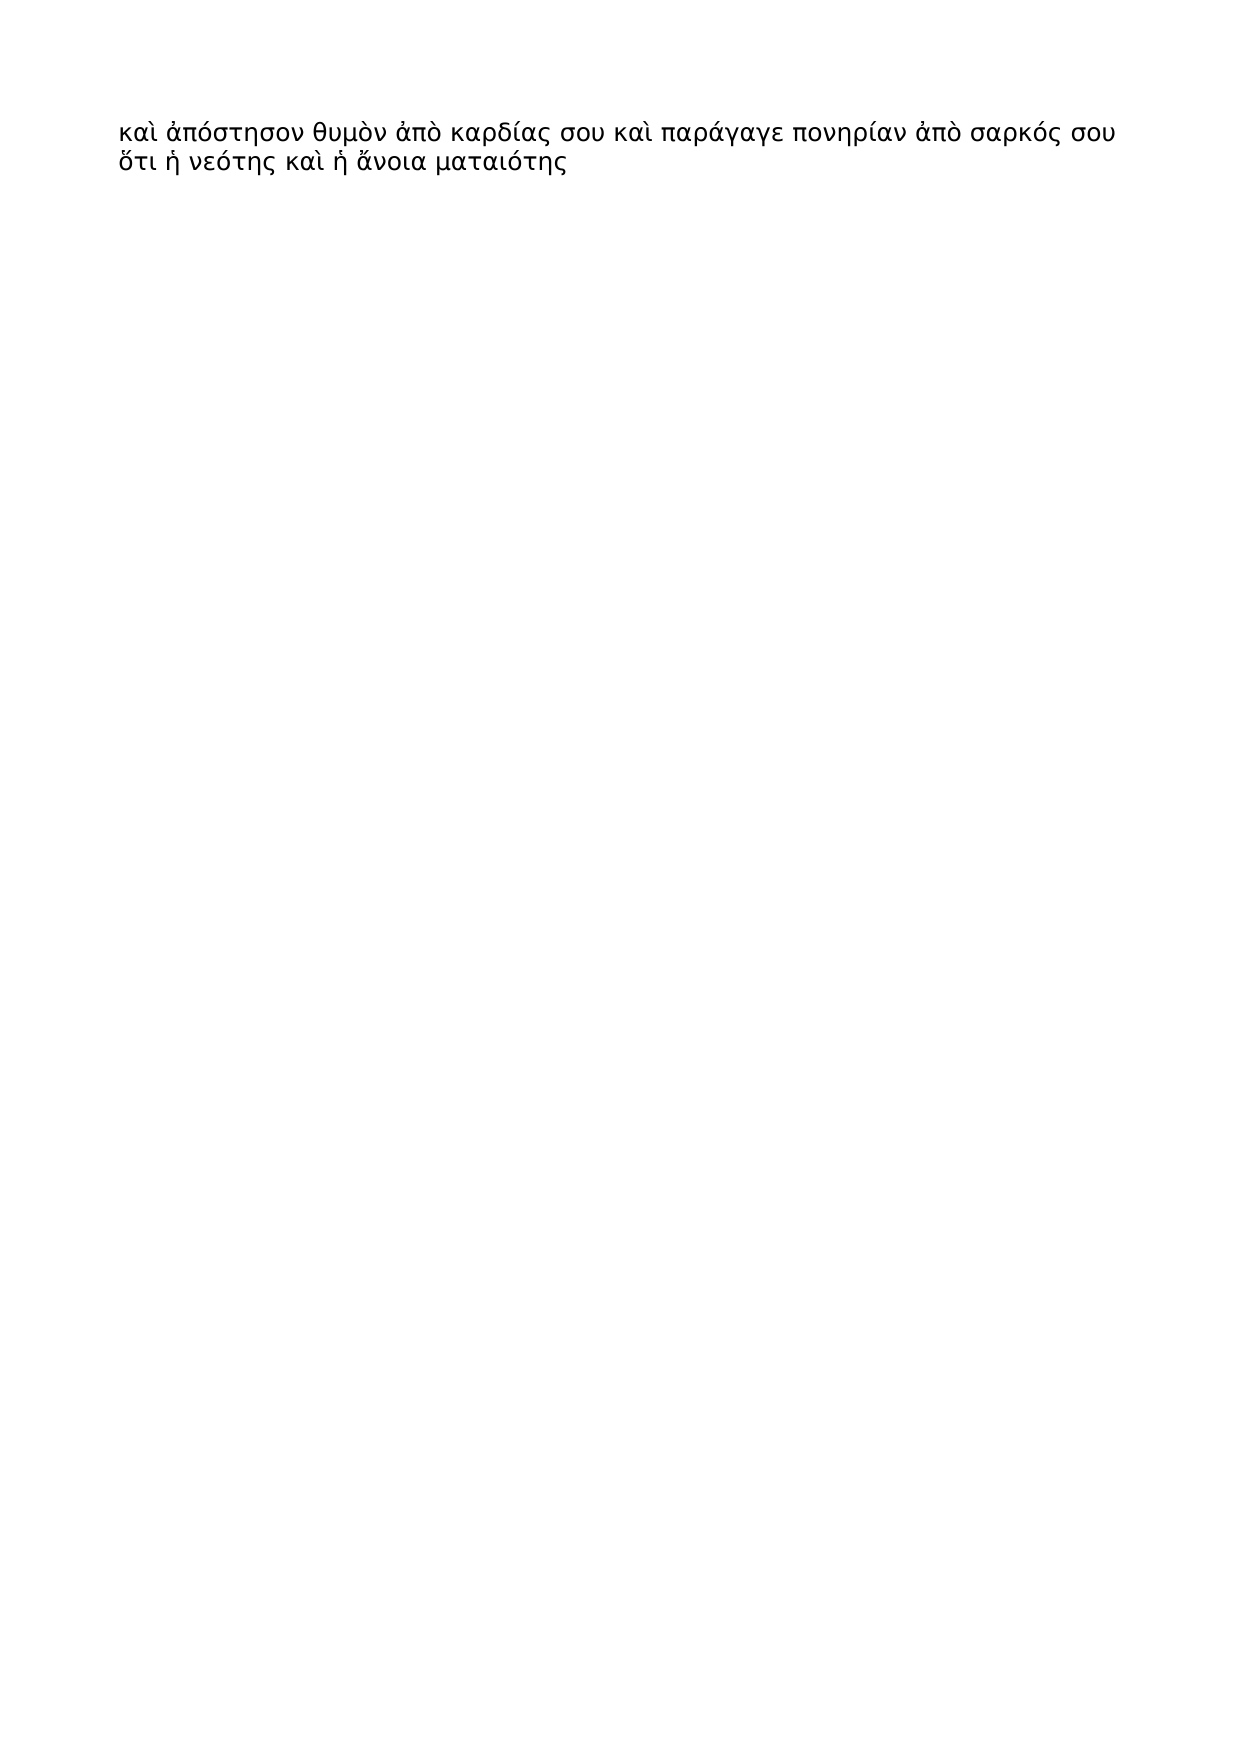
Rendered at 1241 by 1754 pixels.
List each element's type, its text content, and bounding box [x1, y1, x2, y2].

text καὶ ἀπόστησον θυμὸν ἀπὸ καρδίας σου καὶ παράγαγε πονηρίαν ἀπὸ σαρκός σου ὅτι ἡ νεότης καὶ ἡ ἄνοια ματαιότης [118, 118, 1122, 176]
